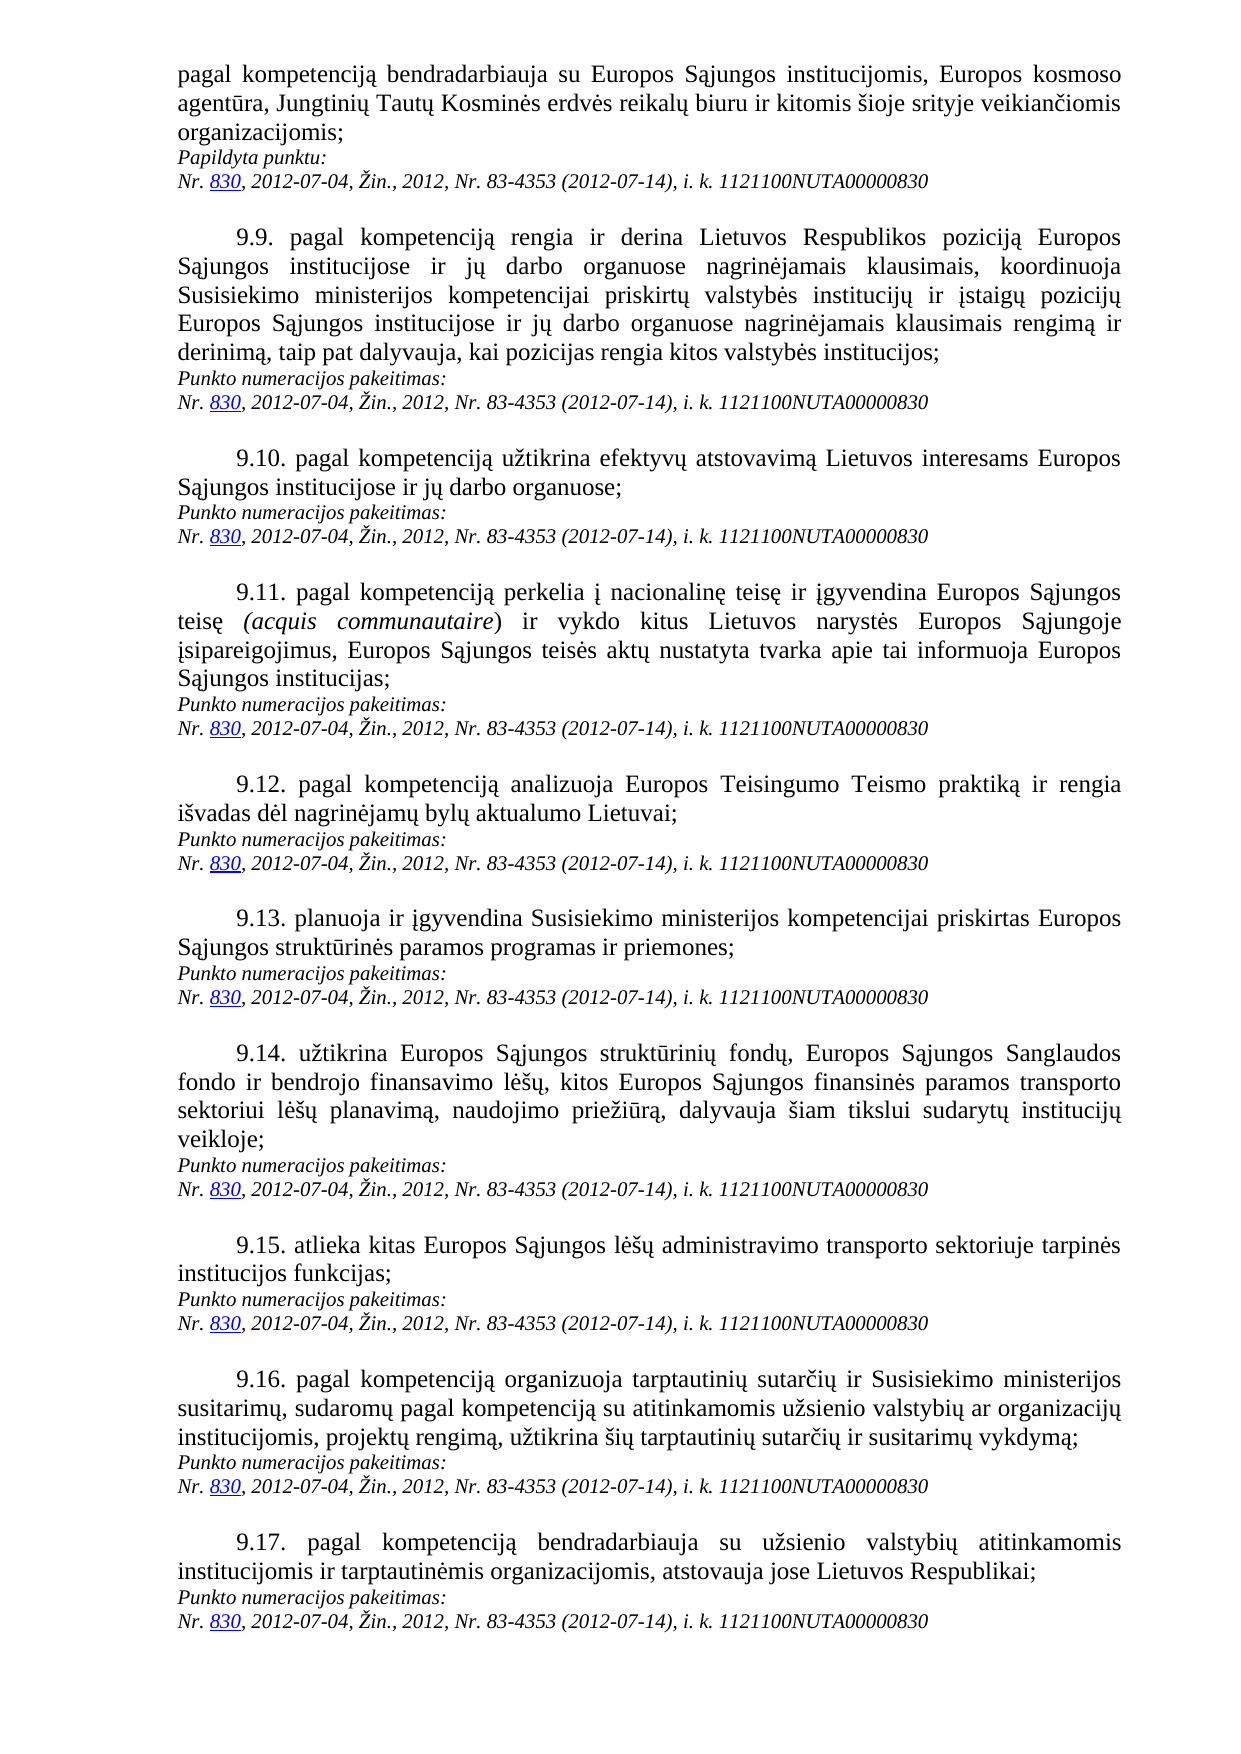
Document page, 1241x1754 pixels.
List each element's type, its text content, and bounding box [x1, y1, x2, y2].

text Nr. 830, 2012-07-04, Žin., 2012, Nr. 83-4353 (2012-07-14), i. k. 1121100NUTA00000830 [177, 1177, 1122, 1201]
text Nr. 830, 2012-07-04, Žin., 2012, Nr. 83-4353 (2012-07-14), i. k. 1121100NUTA00000830 [177, 1311, 1122, 1335]
text Nr. 830, 2012-07-04, Žin., 2012, Nr. 83-4353 (2012-07-14), i. k. 1121100NUTA00000830 [177, 390, 1122, 414]
text Nr. 830, 2012-07-04, Žin., 2012, Nr. 83-4353 (2012-07-14), i. k. 1121100NUTA00000830 [177, 1474, 1122, 1498]
text Punkto numeracijos pakeitimas: [177, 366, 1122, 390]
text Punkto numeracijos pakeitimas: [177, 692, 1122, 716]
text Punkto numeracijos pakeitimas: [177, 1287, 1122, 1311]
text pagal kompetenciją bendradarbiauja su Europos Sąjungos institucijomis, Europos kosmoso agentūra, Jungtinių Tautų Kosminės erdvės reikalų biuru ir kitomis šioje srityje veikiančiomis organizacijomis; [177, 59, 1122, 145]
text Nr. 830, 2012-07-04, Žin., 2012, Nr. 83-4353 (2012-07-14), i. k. 1121100NUTA00000830 [177, 716, 1122, 740]
text Nr. 830, 2012-07-04, Žin., 2012, Nr. 83-4353 (2012-07-14), i. k. 1121100NUTA00000830 [177, 1609, 1122, 1633]
text 9.12. pagal kompetenciją analizuoja Europos Teisingumo Teismo praktiką ir rengia išvadas dėl nagrinėjamų bylų aktualumo Lietuvai; [177, 769, 1122, 827]
text 9.16. pagal kompetenciją organizuoja tarptautinių sutarčių ir Susisiekimo ministerijos susitarimų, sudaromų pagal kompetenciją su atitinkamomis užsienio valstybių ar organizacijų institucijomis, projektų rengimą, užtikrina šių tarptautinių sutarčių ir susitarimų vykdymą; [177, 1364, 1122, 1450]
text Punkto numeracijos pakeitimas: [177, 827, 1122, 851]
text 9.17. pagal kompetenciją bendradarbiauja su užsienio valstybių atitinkamomis institucijomis ir tarptautinėmis organizacijomis, atstovauja jose Lietuvos Respublikai; [177, 1527, 1122, 1585]
text Nr. 830, 2012-07-04, Žin., 2012, Nr. 83-4353 (2012-07-14), i. k. 1121100NUTA00000830 [177, 169, 1122, 193]
text 9.10. pagal kompetenciją užtikrina efektyvų atstovavimą Lietuvos interesams Europos Sąjungos institucijose ir jų darbo organuose; [177, 443, 1122, 500]
text Papildyta punktu: [177, 145, 1122, 169]
text Punkto numeracijos pakeitimas: [177, 500, 1122, 524]
text Punkto numeracijos pakeitimas: [177, 1585, 1122, 1609]
text 9.13. planuoja ir įgyvendina Susisiekimo ministerijos kompetencijai priskirtas Europos Sąjungos struktūrinės paramos programas ir priemones; [177, 903, 1122, 961]
text Punkto numeracijos pakeitimas: [177, 1153, 1122, 1177]
text Nr. 830, 2012-07-04, Žin., 2012, Nr. 83-4353 (2012-07-14), i. k. 1121100NUTA00000830 [177, 524, 1122, 548]
text 9.11. pagal kompetenciją perkelia į nacionalinę teisę ir įgyvendina Europos Sąjungos teisę (acquis communautaire) ir vykdo kitus Lietuvos narystės Europos Sąjungoje įsipareigojimus, Europos Sąjungos teisės aktų nustatyta tvarka apie tai informuoja Europos Sąjungos institucijas; [177, 577, 1122, 692]
text Punkto numeracijos pakeitimas: [177, 1450, 1122, 1474]
text Nr. 830, 2012-07-04, Žin., 2012, Nr. 83-4353 (2012-07-14), i. k. 1121100NUTA00000830 [177, 985, 1122, 1009]
text 9.14. užtikrina Europos Sąjungos struktūrinių fondų, Europos Sąjungos Sanglaudos fondo ir bendrojo finansavimo lėšų, kitos Europos Sąjungos finansinės paramos transporto sektoriui lėšų planavimą, naudojimo priežiūrą, dalyvauja šiam tikslui sudarytų institucijų veikloje; [177, 1038, 1122, 1153]
text Punkto numeracijos pakeitimas: [177, 961, 1122, 985]
text 9.9. pagal kompetenciją rengia ir derina Lietuvos Respublikos poziciją Europos Sąjungos institucijose ir jų darbo organuose nagrinėjamais klausimais, koordinuoja Susisiekimo ministerijos kompetencijai priskirtų valstybės institucijų ir įstaigų pozicijų Europos Sąjungos institucijose ir jų darbo organuose nagrinėjamais klausimais rengimą ir derinimą, taip pat dalyvauja, kai pozicijas rengia kitos valstybės institucijos; [177, 222, 1122, 366]
text Nr. 830, 2012-07-04, Žin., 2012, Nr. 83-4353 (2012-07-14), i. k. 1121100NUTA00000830 [177, 851, 1122, 875]
text 9.15. atlieka kitas Europos Sąjungos lėšų administravimo transporto sektoriuje tarpinės institucijos funkcijas; [177, 1230, 1122, 1287]
